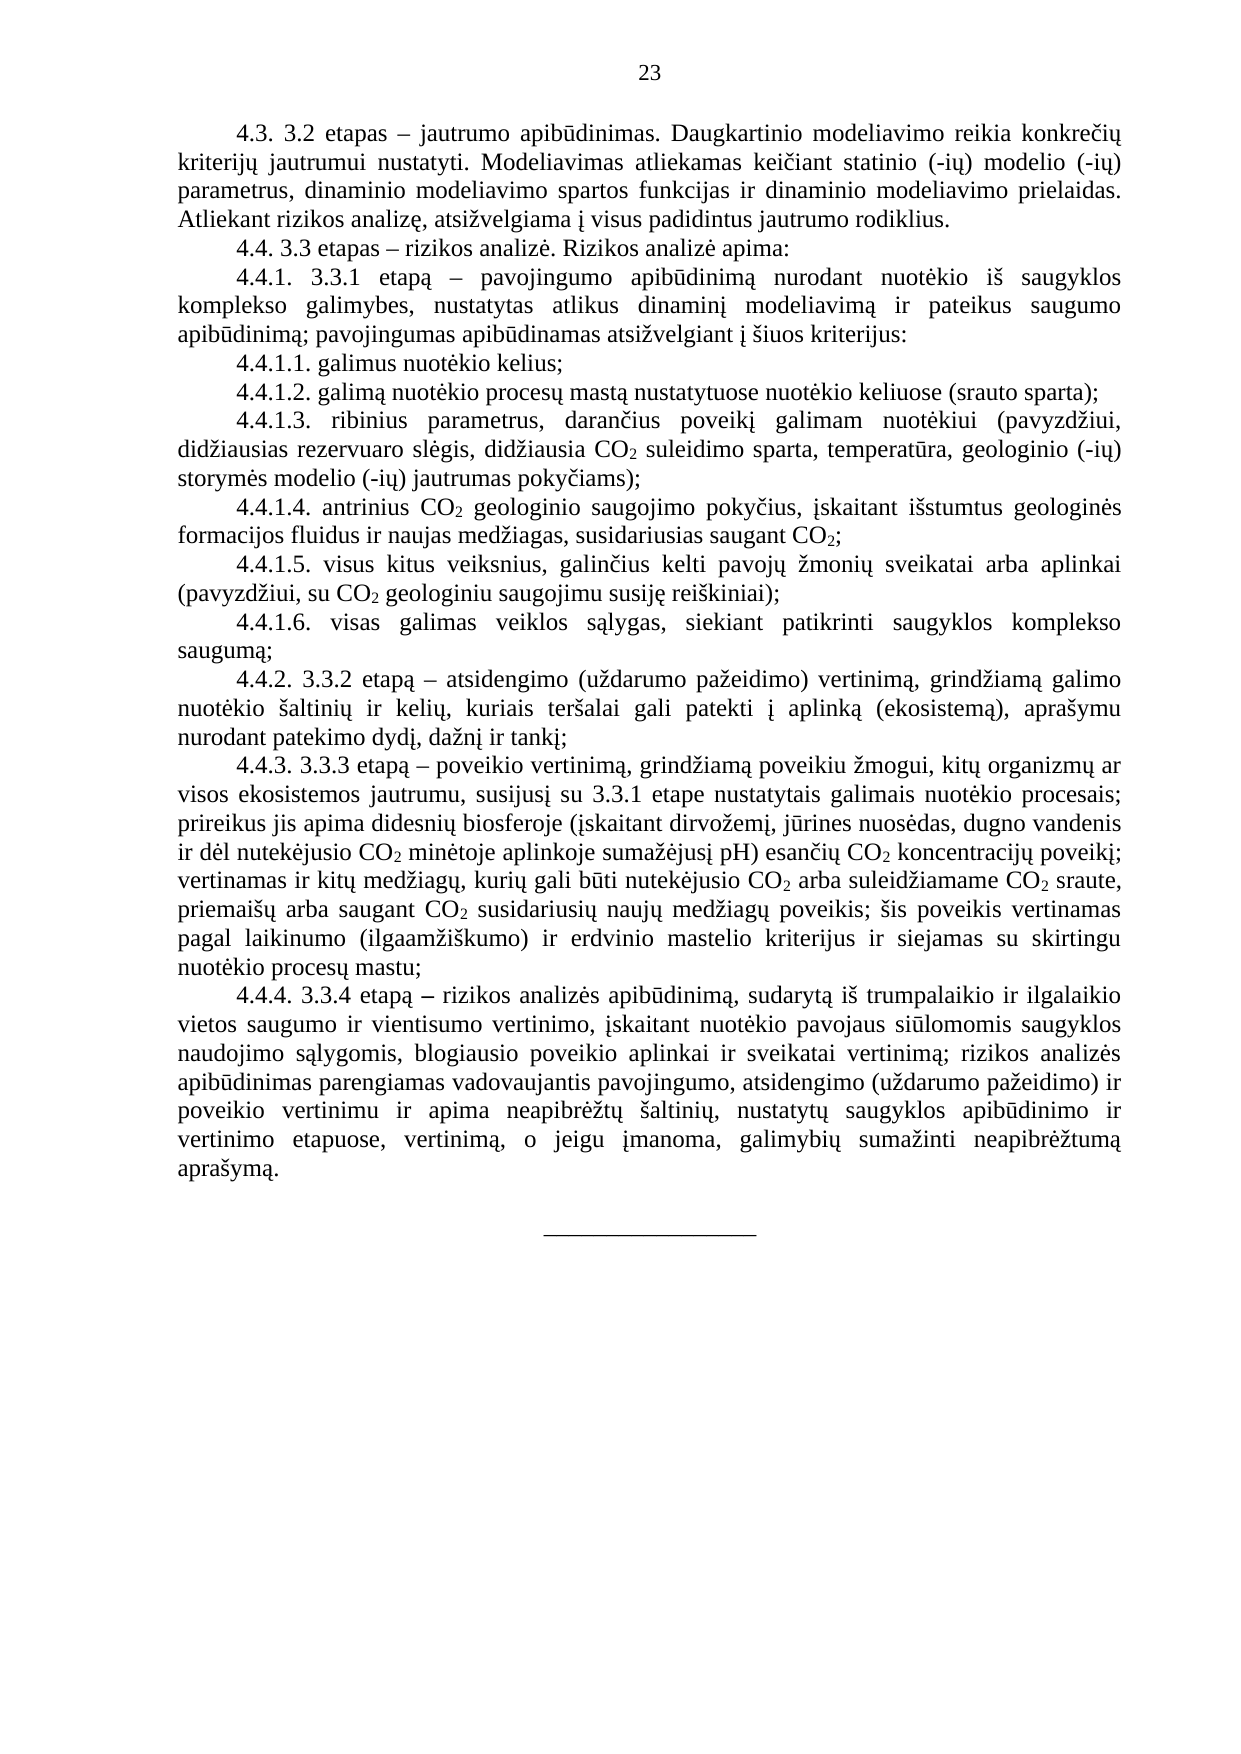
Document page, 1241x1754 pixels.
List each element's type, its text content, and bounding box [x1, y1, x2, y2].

text 4.4.2. 3.3.2 etapą – atsidengimo (uždarumo pažeidimo) vertinimą, grindžiamą galimo nuotėkio šaltinių ir kelių, kuriais teršalai gali patekti į aplinką (ekosistemą), aprašymu nurodant patekimo dydį, dažnį ir tankį; [177, 664, 1122, 751]
text 4.4.1.2. galimą nuotėkio procesų mastą nustatytuose nuotėkio keliuose (srauto sparta); [177, 377, 1122, 406]
text 4.4.1.6. visas galimas veiklos sąlygas, siekiant patikrinti saugyklos komplekso saugumą; [177, 607, 1122, 664]
text 4.4.1.3. ribinius parametrus, darančius poveikį galimam nuotėkiui (pavyzdžiui, didžiausias rezervuaro slėgis, didžiausia CO2 suleidimo sparta, temperatūra, geologinio (-ių) storymės modelio (-ių) jautrumas pokyčiams); [177, 406, 1122, 492]
text 4.4.1.5. visus kitus veiksnius, galinčius kelti pavojų žmonių sveikatai arba aplinkai (pavyzdžiui, su CO2 geologiniu saugojimu susiję reiškiniai); [177, 549, 1122, 607]
text 4.4.3. 3.3.3 etapą – poveikio vertinimą, grindžiamą poveikiu žmogui, kitų organizmų ar visos ekosistemos jautrumu, susijusį su 3.3.1 etape nustatytais galimais nuotėkio procesais; prireikus jis apima didesnių biosferoje (įskaitant dirvožemį, jūrines nuosėdas, dugno vandenis ir dėl nutekėjusio CO2 minėtoje aplinkoje sumažėjusį pH) esančių CO2 koncentracijų poveikį; vertinamas ir kitų medžiagų, kurių gali būti nutekėjusio CO2 arba suleidžiamame CO2 sraute, priemaišų arba saugant CO2 susidariusių naujų medžiagų poveikis; šis poveikis vertinamas pagal laikinumo (ilgaamžiškumo) ir erdvinio mastelio kriterijus ir siejamas su skirtingu nuotėkio procesų mastu; [177, 751, 1122, 981]
text 4.4.1. 3.3.1 etapą – pavojingumo apibūdinimą nurodant nuotėkio iš saugyklos komplekso galimybes, nustatytas atlikus dinaminį modeliavimą ir pateikus saugumo apibūdinimą; pavojingumas apibūdinamas atsižvelgiant į šiuos kriterijus: [177, 262, 1122, 348]
text 4.4.1.4. antrinius CO2 geologinio saugojimo pokyčius, įskaitant išstumtus geologinės formacijos fluidus ir naujas medžiagas, susidariusias saugant CO2; [177, 492, 1122, 549]
text 4.3. 3.2 etapas – jautrumo apibūdinimas. Daugkartinio modeliavimo reikia konkrečių kriterijų jautrumui nustatyti. Modeliavimas atliekamas keičiant statinio (-ių) modelio (-ių) parametrus, dinaminio modeliavimo spartos funkcijas ir dinaminio modeliavimo prielaidas. Atliekant rizikos analizę, atsižvelgiama į visus padidintus jautrumo rodiklius. [177, 118, 1122, 233]
text 4.4.1.1. galimus nuotėkio kelius; [177, 348, 1122, 377]
text _________________ [177, 1211, 1122, 1239]
text 4.4. 3.3 etapas – rizikos analizė. Rizikos analizė apima: [177, 233, 1122, 262]
text 4.4.4. 3.3.4 etapą – rizikos analizės apibūdinimą, sudarytą iš trumpalaikio ir ilgalaikio vietos saugumo ir vientisumo vertinimo, įskaitant nuotėkio pavojaus siūlomomis saugyklos naudojimo sąlygomis, blogiausio poveikio aplinkai ir sveikatai vertinimą; rizikos analizės apibūdinimas parengiamas vadovaujantis pavojingumo, atsidengimo (uždarumo pažeidimo) ir poveikio vertinimu ir apima neapibrėžtų šaltinių, nustatytų saugyklos apibūdinimo ir vertinimo etapuose, vertinimą, o jeigu įmanoma, galimybių sumažinti neapibrėžtumą aprašymą. [177, 981, 1122, 1182]
